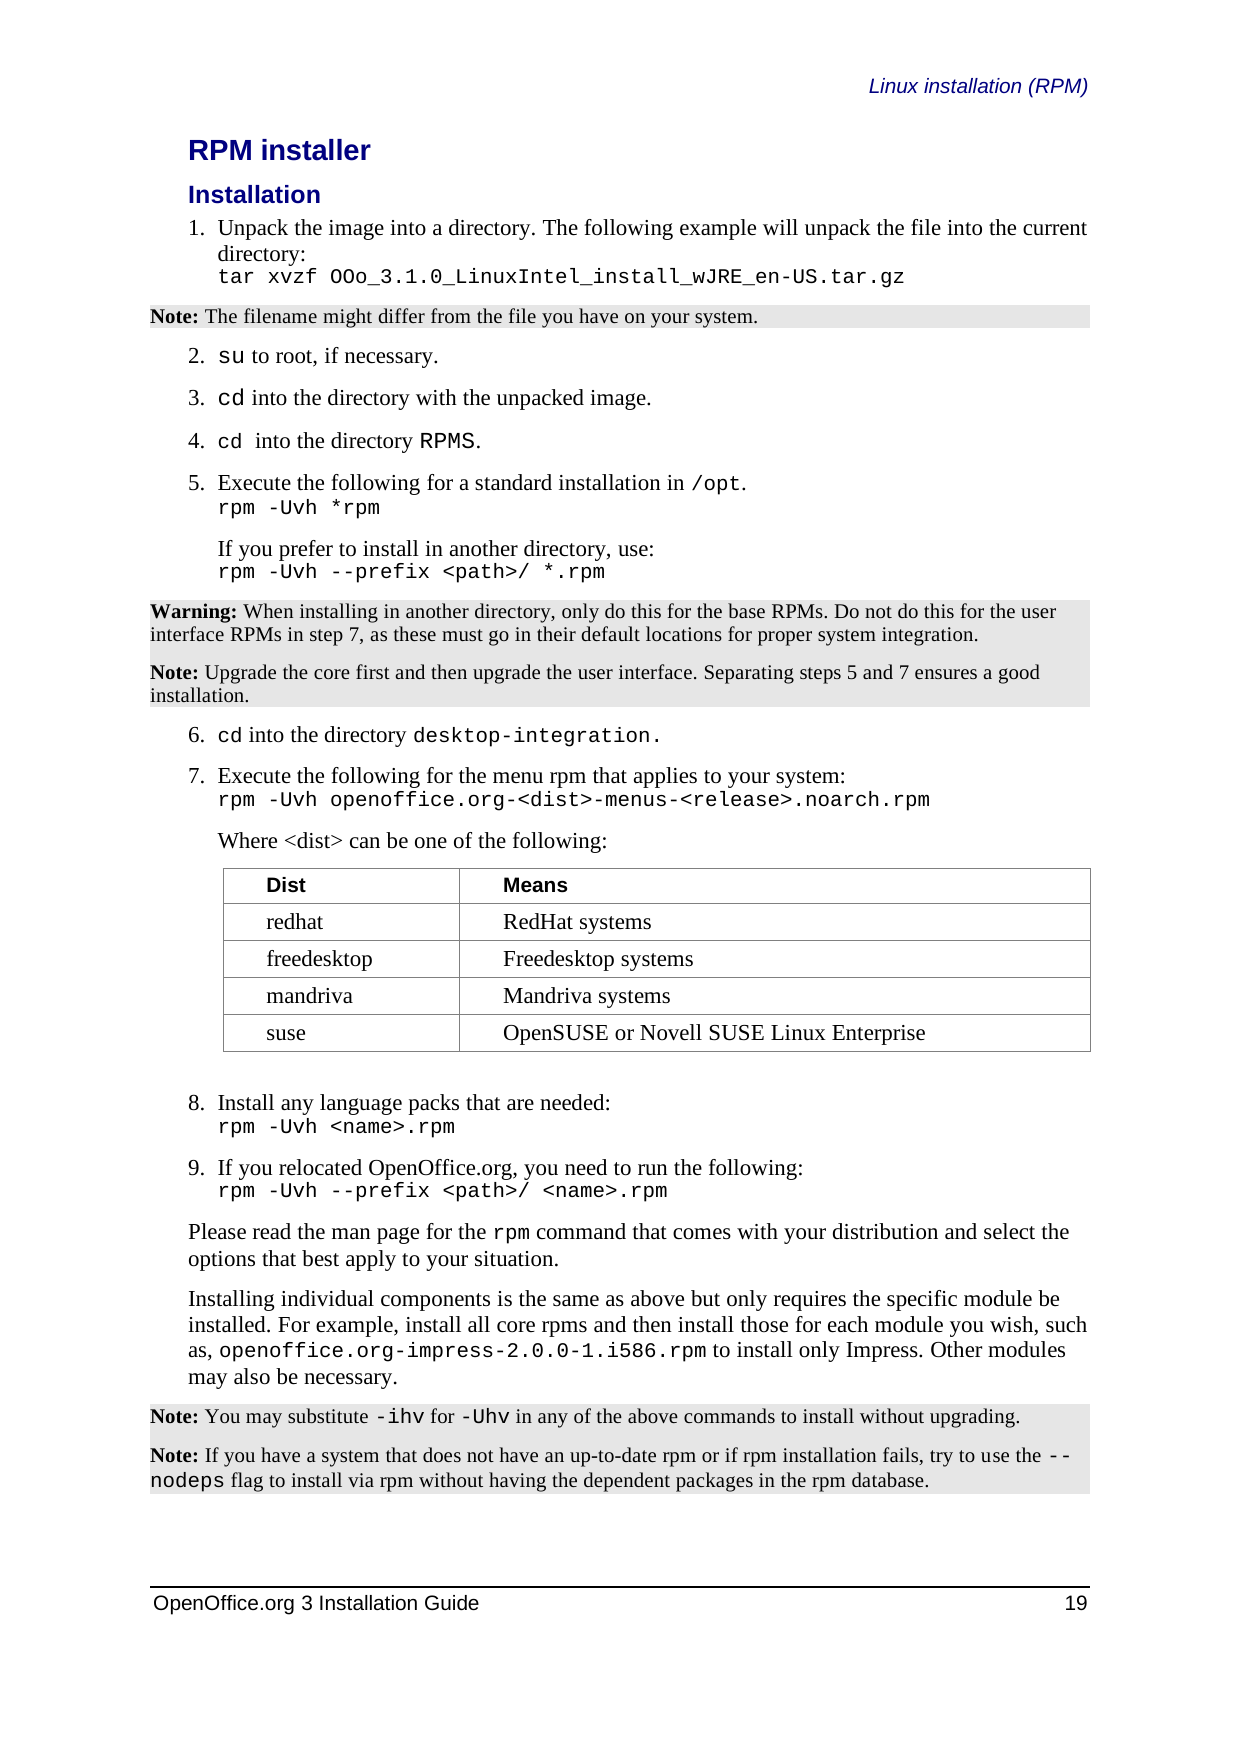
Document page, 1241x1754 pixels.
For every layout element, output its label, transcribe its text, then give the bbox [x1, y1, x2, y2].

table_header Dist [224, 869, 459, 903]
table_cell Mandriva systems [460, 978, 1090, 1014]
text Installing individual components is the same as above but only requires the specific module be installed. For example, install all core rpms and then install those for each module you wish, such as, openoffice.org-impress-2.0.0-1.i586.rpm to install only Impress. Other modules may also be necessary. [188, 1286, 1090, 1390]
table_cell OpenSUSE or Novell SUSE Linux Enterprise [460, 1015, 1090, 1051]
text Warning: When installing in another directory, only do this for the base RPMs. Do not do this for the user interface RPMs in step 7, as these must go in their default locations for proper system integration. [150, 600, 1090, 646]
subtitle RPM installer [188, 134, 1090, 166]
table_cell Freedesktop systems [460, 941, 1090, 977]
list su to root, if necessary. [188, 343, 1090, 370]
list If you relocated OpenOffice.org, you need to run the following: rpm -Uvh --prefix <path>/ <name>.rpm [188, 1154, 1090, 1204]
subtitle Installation [188, 181, 1090, 209]
text Note: If you have a system that does not have an up-to-date rpm or if rpm installation fails, try to use the --nodeps flag to install via rpm without having the dependent packages in the rpm database. [150, 1444, 1090, 1494]
table_cell RedHat systems [460, 904, 1090, 940]
list Execute the following for the menu rpm that applies to your system: rpm -Uvh openoffice.org-<dist>-menus-<release>.noarch.rpm [188, 763, 1090, 813]
text Please read the man page for the rpm command that comes with your distribution and select the options that best apply to your situation. [188, 1219, 1090, 1271]
list If you prefer to install in another directory, use: rpm -Uvh --prefix <path>/ *.rpm [188, 536, 1090, 585]
table_cell freedesktop [224, 941, 459, 977]
text Note: You may substitute -ihv for -Uhv in any of the above commands to install without upgrading. [150, 1404, 1090, 1429]
text Note: The filename might differ from the file you have on your system. [150, 305, 1090, 328]
list Execute the following for a standard installation in /opt. rpm -Uvh *rpm [188, 470, 1090, 521]
table_cell redhat [224, 904, 459, 940]
list Where <dist> can be one of the following: [188, 828, 1090, 853]
table_header Means [460, 869, 1090, 903]
list Unpack the image into a directory. The following example will unpack the file into the current directory: tar xvzf OOo_3.1.0_LinuxIntel_install_wJRE_en-US.tar.gz [188, 215, 1090, 290]
table_cell mandriva [224, 978, 459, 1014]
list cd into the directory RPMS. [188, 428, 1090, 455]
table_cell suse [224, 1015, 459, 1051]
list Install any language packs that are needed: rpm -Uvh <name>.rpm [188, 1090, 1090, 1140]
text Note: Upgrade the core first and then upgrade the user interface. Separating steps 5 and 7 ensures a good installation. [150, 661, 1090, 707]
list cd into the directory desktop-integration. [188, 722, 1090, 749]
list cd into the directory with the unpacked image. [188, 385, 1090, 413]
